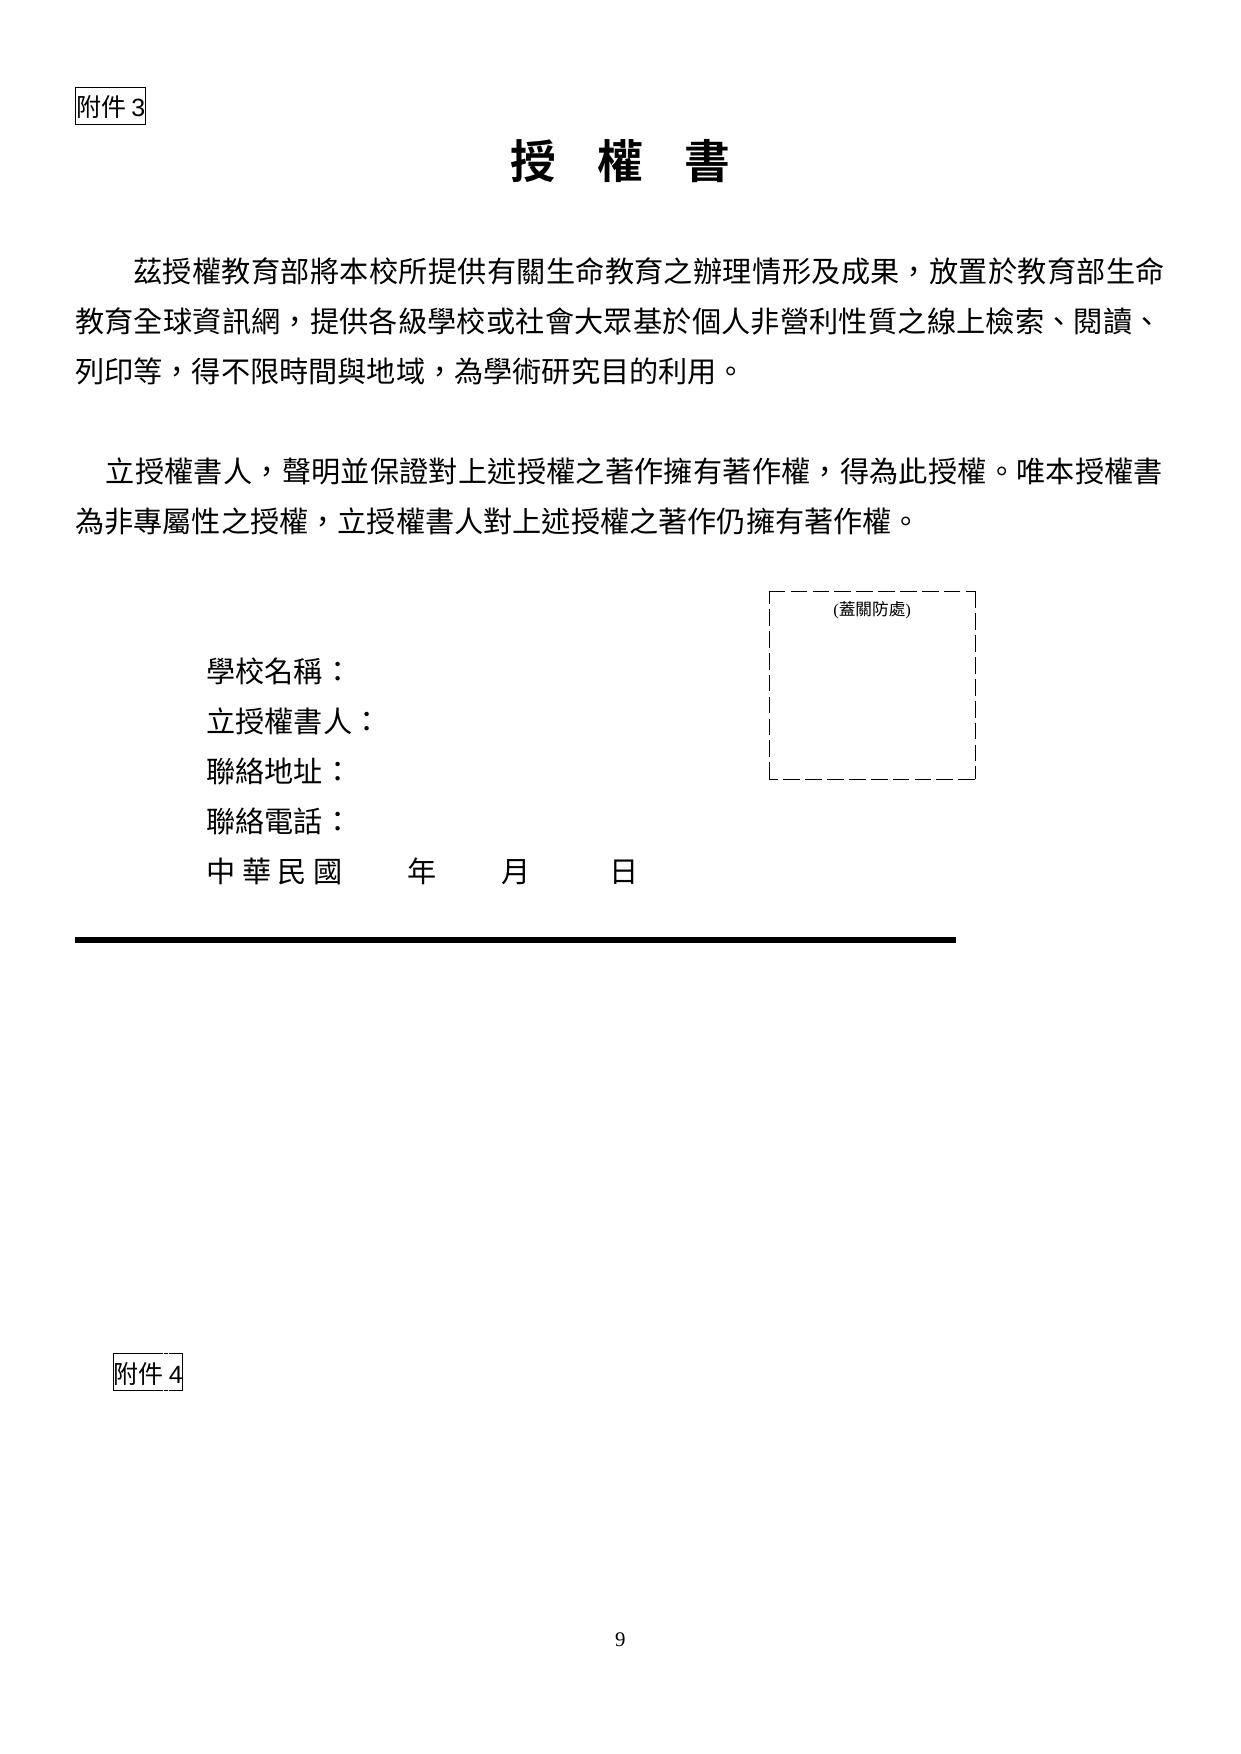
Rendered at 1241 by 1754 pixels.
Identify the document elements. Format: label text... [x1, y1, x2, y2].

text 附件4 [75, 1341, 1165, 1391]
text 學校名稱： [75, 641, 1165, 691]
text 聯絡電話： [75, 791, 1165, 841]
text 附件3 [75, 75, 1165, 125]
text (蓋關防處) [784, 599, 960, 620]
text 茲授權教育部將本校所提供有關生命教育之辦理情形及成果，放置於教育部生命教育全球資訊網，提供各級學校或社會大眾基於個人非營利性質之線上檢索、閱讀、列印等，得不限時間與地域，為學術研究目的利用。 [75, 241, 1165, 391]
text 中 華 民 國 年 月 日 [75, 841, 1165, 891]
text 聯絡地址： [75, 741, 1165, 791]
text 立授權書人，聲明並保證對上述授權之著作擁有著作權，得為此授權。唯本授權書為非專屬性之授權，立授權書人對上述授權之著作仍擁有著作權。 [75, 441, 1165, 541]
text 授 權 書 [75, 125, 1165, 191]
text 立授權書人： [75, 691, 1165, 741]
